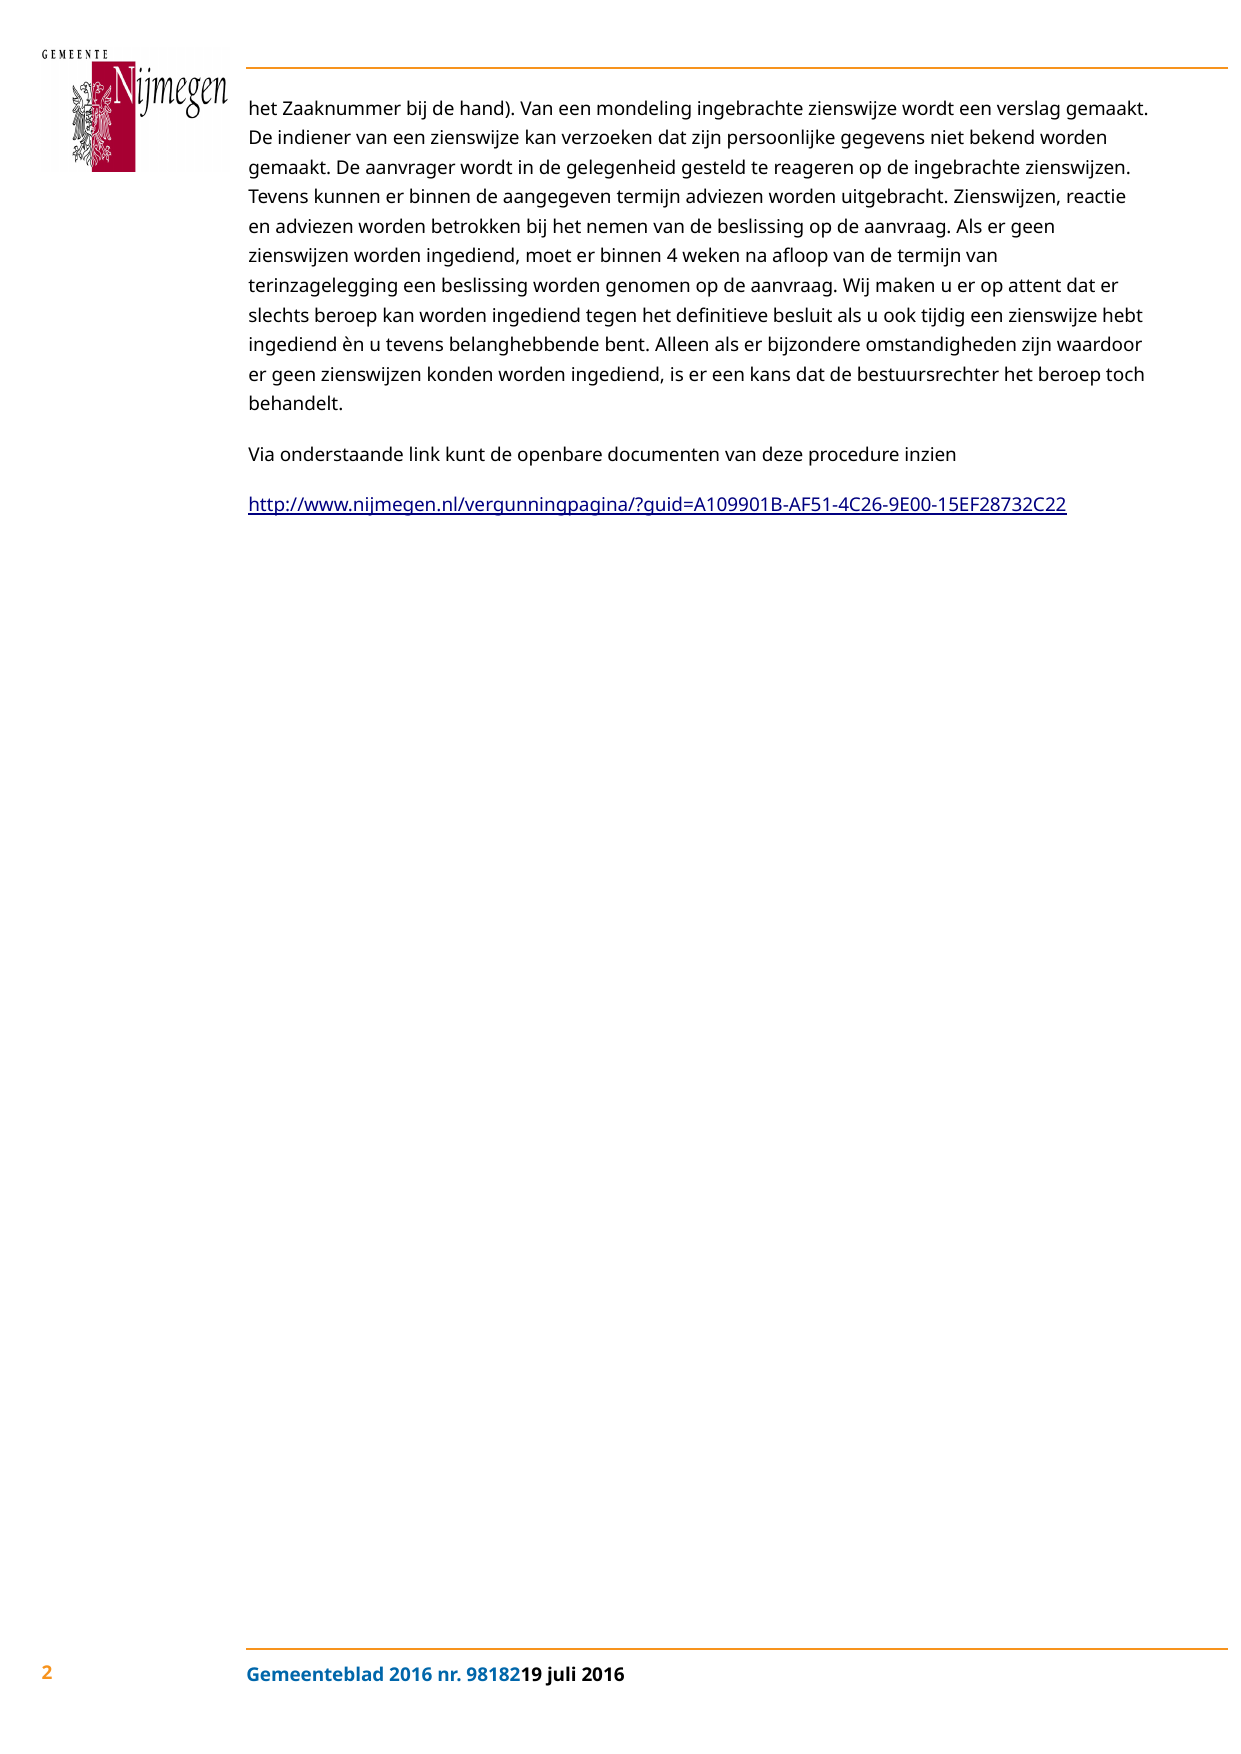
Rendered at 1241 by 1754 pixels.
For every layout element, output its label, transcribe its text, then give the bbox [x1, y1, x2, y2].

text het Zaaknummer bij de hand). Van een mondeling ingebrachte zienswijze wordt een verslag gemaakt. De indiener van een zienswijze kan verzoeken dat zijn persoonlijke gegevens niet bekend worden gemaakt. De aanvrager wordt in de gelegenheid gesteld te reageren op de ingebrachte zienswijzen. Tevens kunnen er binnen de aangegeven termijn adviezen worden uitgebracht. Zienswijzen, reactie en adviezen worden betrokken bij het nemen van de beslissing op de aanvraag. Als er geen zienswijzen worden ingediend, moet er binnen 4 weken na afloop van de termijn van terinzagelegging een beslissing worden genomen op de aanvraag. Wij maken u er op attent dat er slechts beroep kan worden ingediend tegen het definitieve besluit als u ook tijdig een zienswijze hebt ingediend èn u tevens belanghebbende bent. Alleen als er bijzondere omstandigheden zijn waardoor er geen zienswijzen konden worden ingediend, is er een kans dat de bestuursrechter het beroep toch behandelt. [248, 95, 1152, 416]
picture [41, 47, 231, 172]
text Via onderstaande link kunt de openbare documenten van deze procedure inzien [248, 441, 1152, 467]
text http://www.nijmegen.nl/vergunningpagina/?guid=A109901B-AF51-4C26-9E00-15EF28732C22 [248, 491, 1152, 517]
